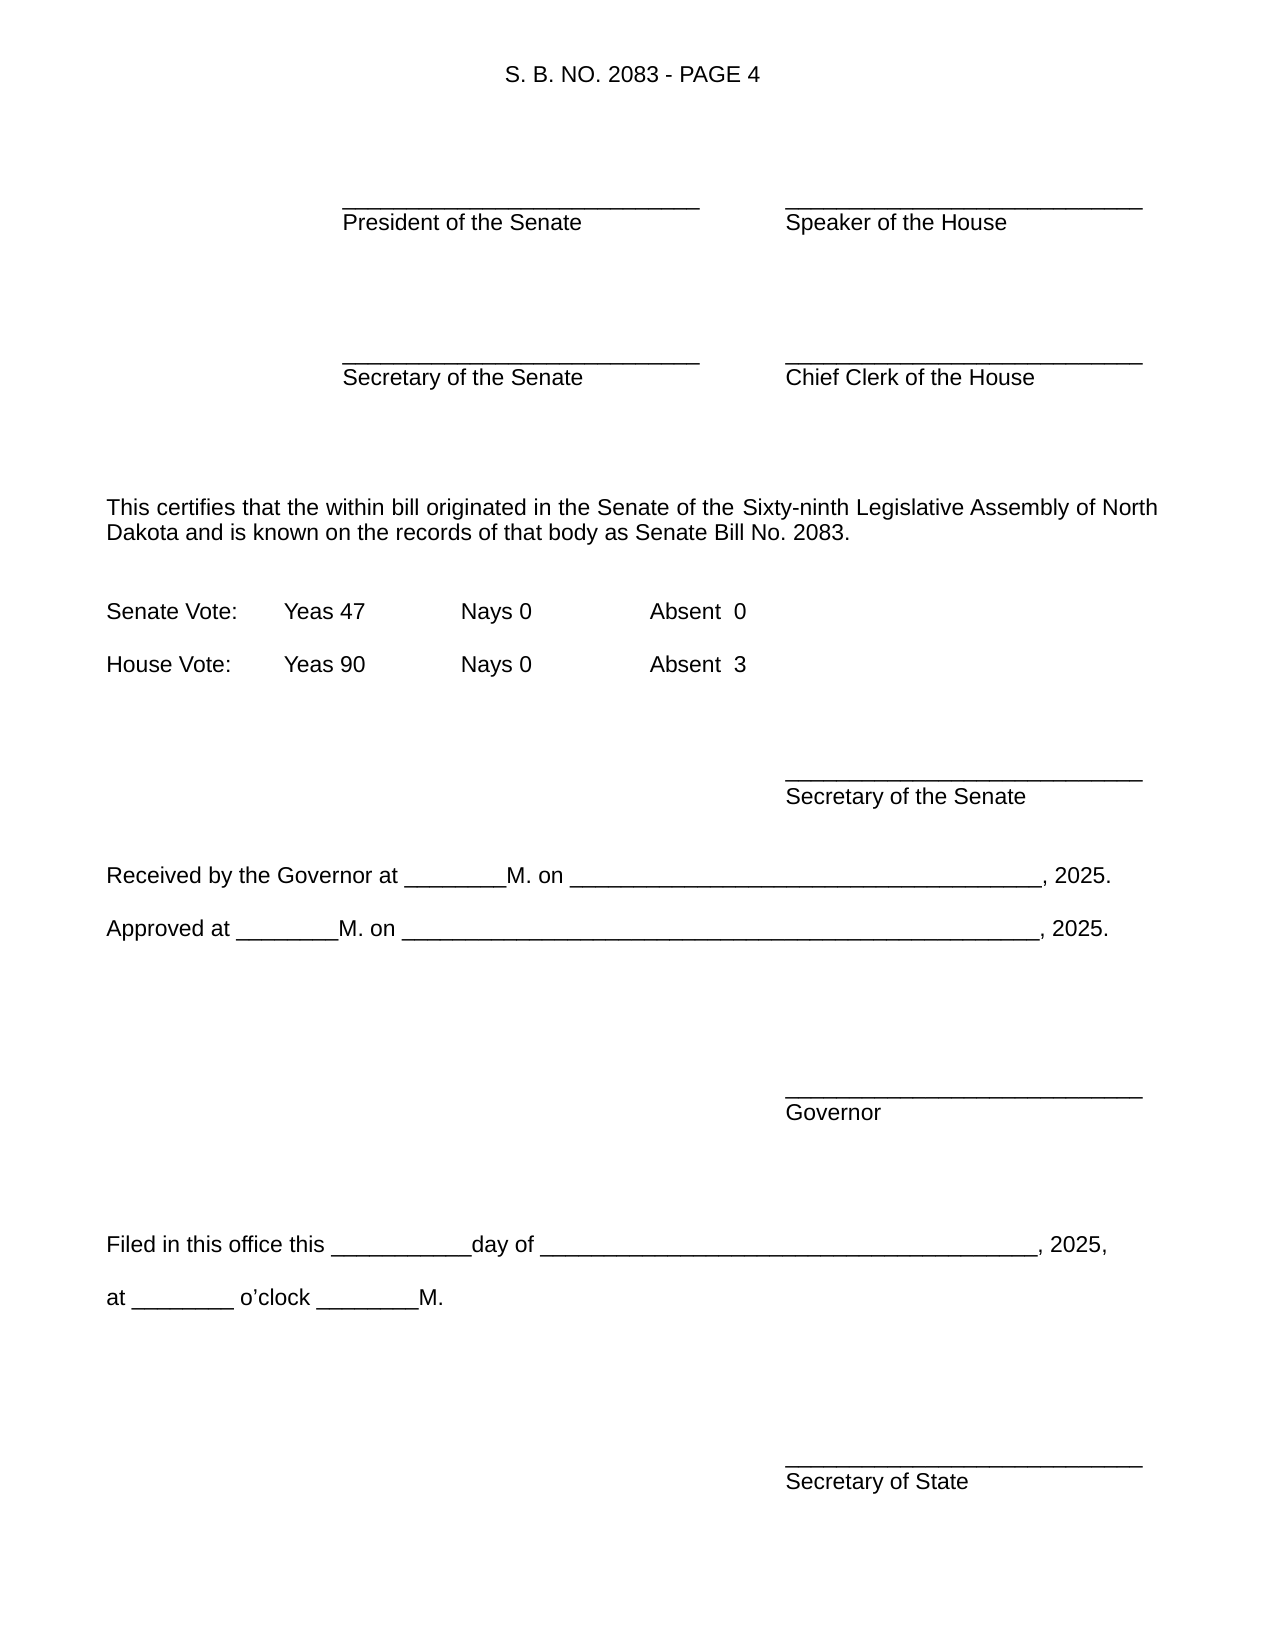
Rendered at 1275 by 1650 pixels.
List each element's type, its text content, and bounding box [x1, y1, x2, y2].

text Secretary of the Senate [106, 783, 1158, 809]
text House Vote: Yeas 90 Nays 0 Absent 3 [106, 651, 1158, 677]
text Governor [106, 1099, 1158, 1125]
text ____________________________ [106, 1442, 1158, 1468]
text Received by the Governor at ________M. on _____________________________________, 2025. [106, 862, 1158, 888]
text President of the Senate Speaker of the House [106, 211, 1158, 236]
text ____________________________ ____________________________ [106, 341, 1158, 366]
text Approved at ________M. on __________________________________________________, 2025. [106, 914, 1158, 941]
text ____________________________ [106, 756, 1158, 783]
text at ________ o’clock ________M. [106, 1283, 1158, 1310]
text ____________________________ [106, 1073, 1158, 1099]
text Secretary of State [106, 1468, 1158, 1494]
text Filed in this office this ___________day of _______________________________________, 2025, [106, 1231, 1158, 1257]
text ____________________________ ____________________________ [106, 186, 1158, 211]
text This certifies that the within bill originated in the Senate of the Sixty-ninth Legislative Assembly of North Dakota and is known on the records of that body as Senate Bill No. 2083. [106, 496, 1158, 546]
text Senate Vote: Yeas 47 Nays 0 Absent 0 [106, 598, 1158, 625]
text Secretary of the Senate Chief Clerk of the House [106, 366, 1158, 391]
